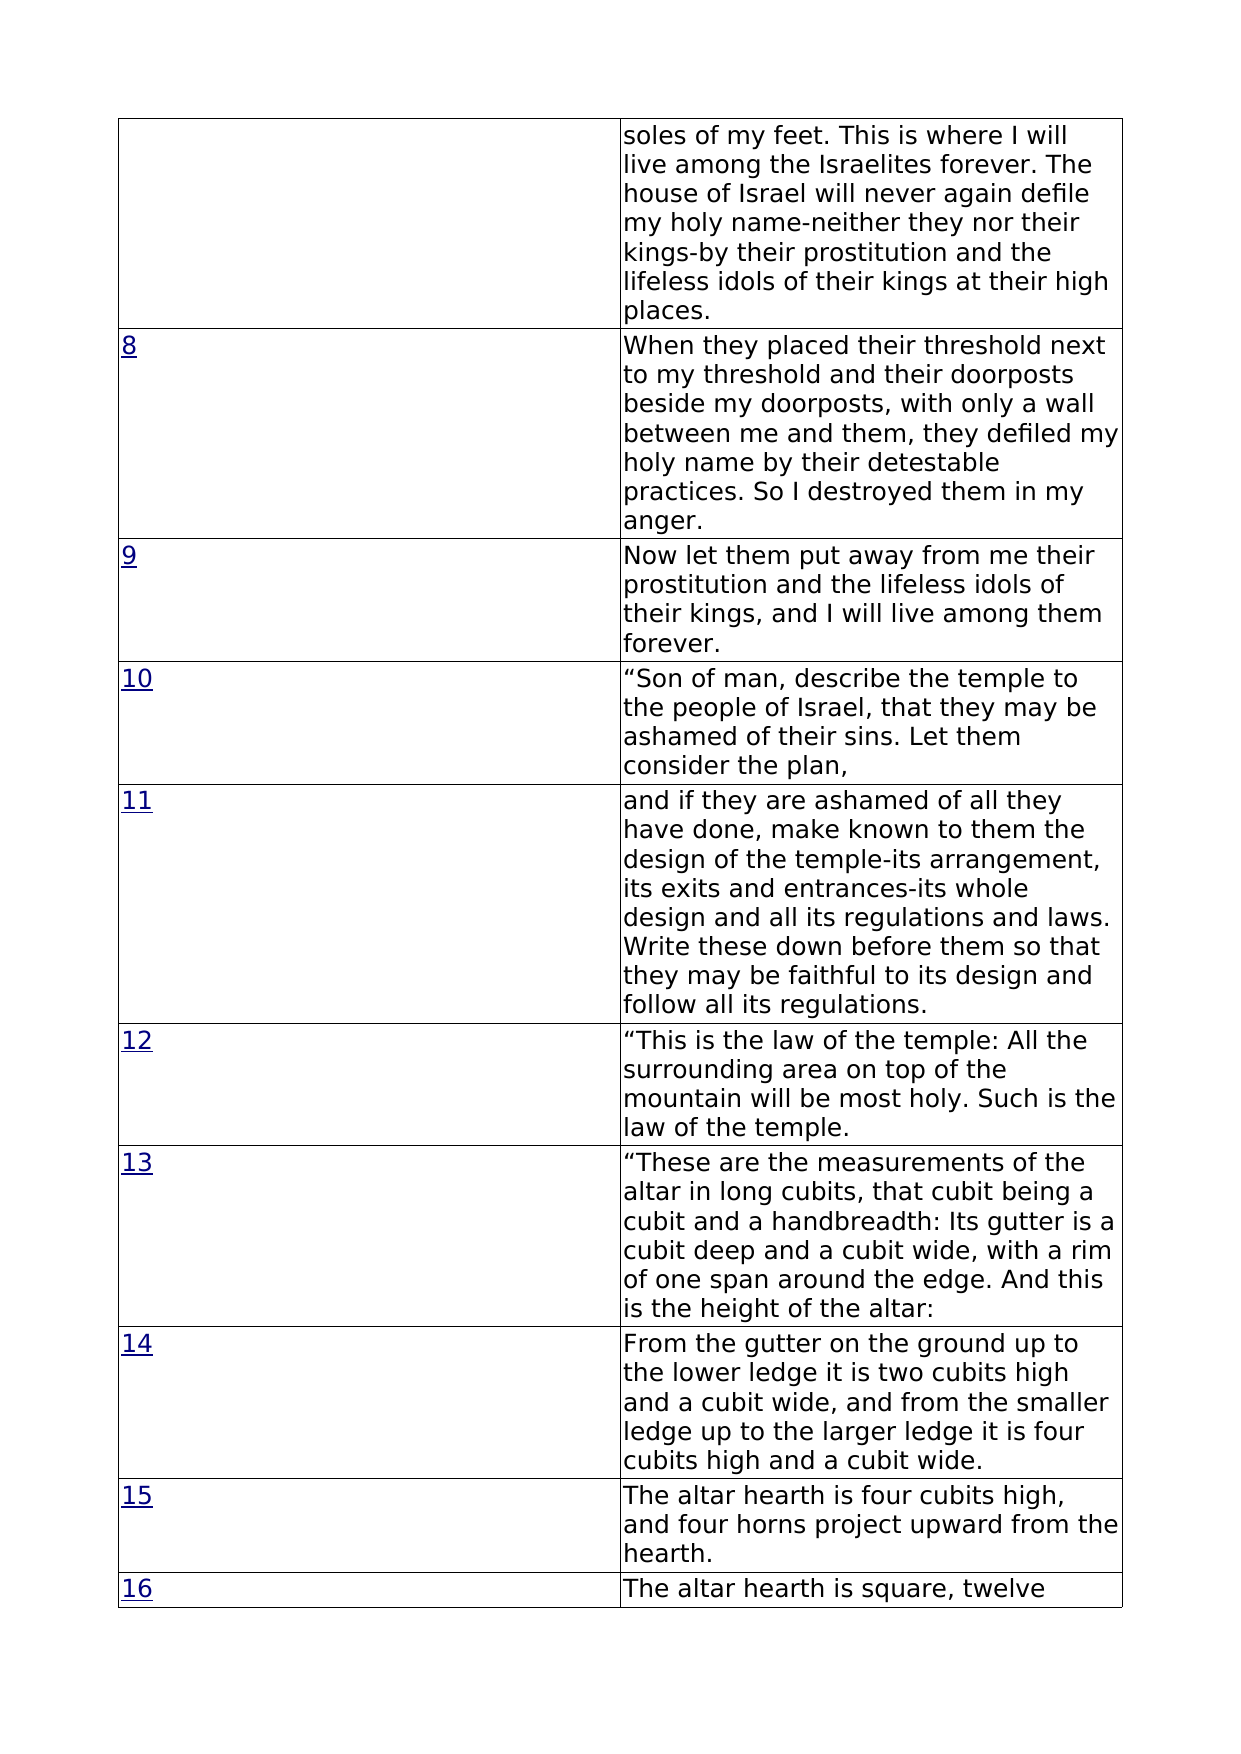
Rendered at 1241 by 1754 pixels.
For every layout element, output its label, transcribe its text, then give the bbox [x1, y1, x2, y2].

table_cell From the gutter on the ground up to the lower ledge it is two cubits high and a cubit wide, and from the smaller ledge up to the larger ledge it is four cubits high and a cubit wide. [621, 1327, 1122, 1478]
table_cell 13 [119, 1146, 620, 1326]
table_cell “This is the law of the temple: All the surrounding area on top of the mountain will be most holy. Such is the law of the temple. [621, 1024, 1122, 1145]
table_cell [119, 119, 620, 328]
table_cell When they placed their threshold next to my threshold and their doorposts beside my doorposts, with only a wall between me and them, they defiled my holy name by their detestable practices. So I destroyed them in my anger. [621, 329, 1122, 538]
table_cell The altar hearth is four cubits high, and four horns project upward from the hearth. [621, 1479, 1122, 1572]
table_cell The altar hearth is square, twelve [621, 1573, 1122, 1607]
table_cell 10 [119, 662, 620, 783]
table_cell “Son of man, describe the temple to the people of Israel, that they may be ashamed of their sins. Let them consider the plan, [621, 662, 1122, 783]
table_cell 16 [119, 1573, 620, 1607]
table_cell and if they are ashamed of all they have done, make known to them the design of the temple-its arrangement, its exits and entrances-its whole design and all its regulations and laws. Write these down before them so that they may be faithful to its design and follow all its regulations. [621, 785, 1122, 1023]
table_cell soles of my feet. This is where I will live among the Israelites forever. The house of Israel will never again defile my holy name-neither they nor their kings-by their prostitution and the lifeless idols of their kings at their high places. [621, 119, 1122, 328]
table_cell 8 [119, 329, 620, 538]
table_cell 11 [119, 785, 620, 1023]
table_cell 15 [119, 1479, 620, 1572]
table_cell Now let them put away from me their prostitution and the lifeless idols of their kings, and I will live among them forever. [621, 539, 1122, 661]
table_cell 12 [119, 1024, 620, 1145]
table_cell 14 [119, 1327, 620, 1478]
table_cell 9 [119, 539, 620, 661]
table_cell “These are the measurements of the altar in long cubits, that cubit being a cubit and a handbreadth: Its gutter is a cubit deep and a cubit wide, with a rim of one span around the edge. And this is the height of the altar: [621, 1146, 1122, 1326]
